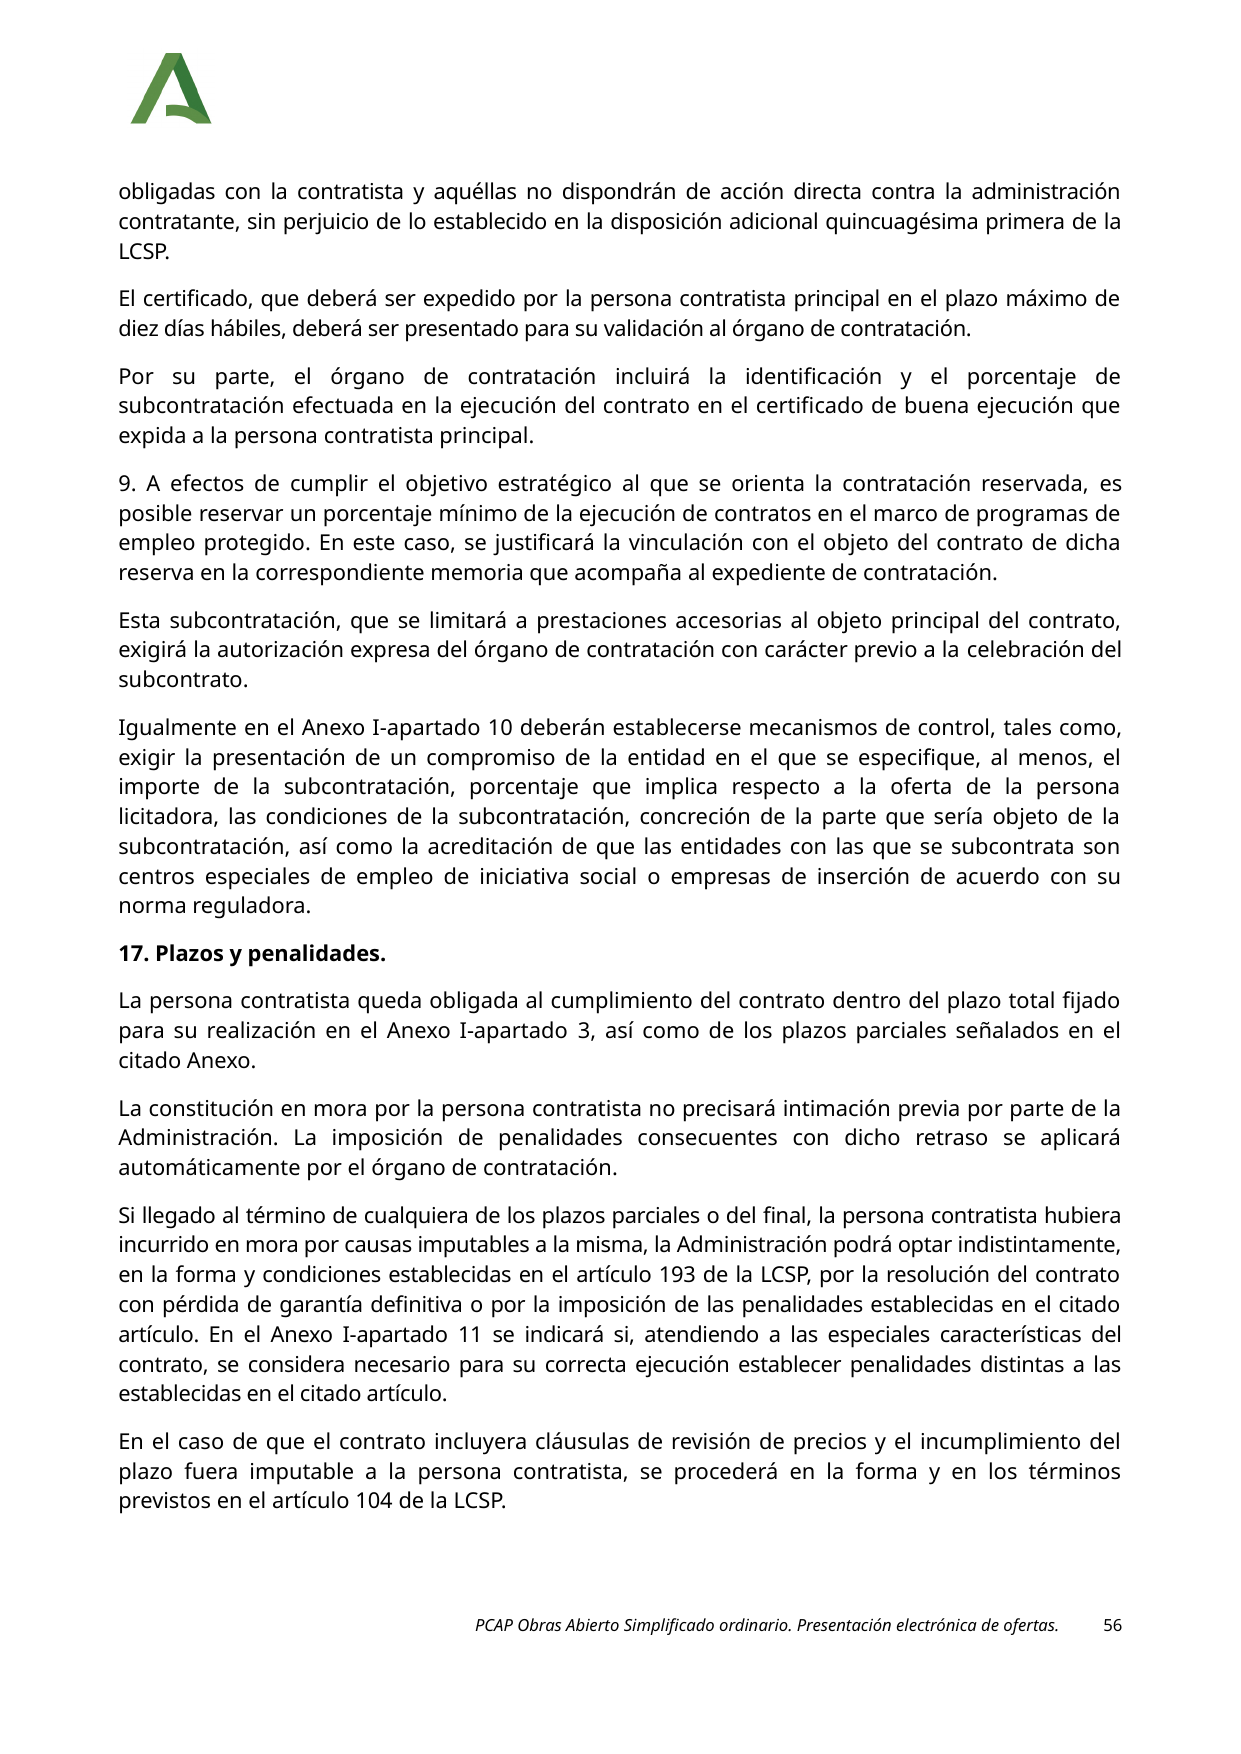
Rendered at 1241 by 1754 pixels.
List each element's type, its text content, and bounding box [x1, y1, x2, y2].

text La persona contratista queda obligada al cumplimiento del contrato dentro del plazo total fijado para su realización en el Anexo I-apartado 3, así como de los plazos parciales señalados en el citado Anexo. [118, 986, 1122, 1075]
text 9. A efectos de cumplir el objetivo estratégico al que se orienta la contratación reservada, es posible reservar un porcentaje mínimo de la ejecución de contratos en el marco de programas de empleo protegido. En este caso, se justificará la vinculación con el objeto del contrato de dicha reserva en la correspondiente memoria que acompaña al expediente de contratación. [118, 468, 1122, 587]
picture [127, 48, 216, 128]
subtitle 17. Plazos y penalidades. [118, 938, 1122, 968]
text Esta subcontratación, que se limitará a prestaciones accesorias al objeto principal del contrato, exigirá la autorización expresa del órgano de contratación con carácter previo a la celebración del subcontrato. [118, 605, 1122, 694]
text Si llegado al término de cualquiera de los plazos parciales o del final, la persona contratista hubiera incurrido en mora por causas imputables a la misma, la Administración podrá optar indistintamente, en la forma y condiciones establecidas en el artículo 193 de la LCSP, por la resolución del contrato con pérdida de garantía definitiva o por la imposición de las penalidades establecidas en el citado artículo. En el Anexo I-apartado 11 se indicará si, atendiendo a las especiales características del contrato, se considera necesario para su correcta ejecución establecer penalidades distintas a las establecidas en el citado artículo. [118, 1200, 1122, 1408]
text Por su parte, el órgano de contratación incluirá la identificación y el porcentaje de subcontratación efectuada en la ejecución del contrato en el certificado de buena ejecución que expida a la persona contratista principal. [118, 361, 1122, 450]
text En el caso de que el contrato incluyera cláusulas de revisión de precios y el incumplimiento del plazo fuera imputable a la persona contratista, se procederá en la forma y en los términos previstos en el artículo 104 de la LCSP. [118, 1426, 1122, 1515]
text La constitución en mora por la persona contratista no precisará intimación previa por parte de la Administración. La imposición de penalidades consecuentes con dicho retraso se aplicará automáticamente por el órgano de contratación. [118, 1093, 1122, 1182]
text Igualmente en el Anexo I-apartado 10 deberán establecerse mecanismos de control, tales como, exigir la presentación de un compromiso de la entidad en el que se especifique, al menos, el importe de la subcontratación, porcentaje que implica respecto a la oferta de la persona licitadora, las condiciones de la subcontratación, concreción de la parte que sería objeto de la subcontratación, así como la acreditación de que las entidades con las que se subcontrata son centros especiales de empleo de iniciativa social o empresas de inserción de acuerdo con su norma reguladora. [118, 712, 1122, 920]
text obligadas con la contratista y aquéllas no dispondrán de acción directa contra la administración contratante, sin perjuicio de lo establecido en la disposición adicional quincuagésima primera de la LCSP. [118, 176, 1122, 266]
text El certificado, que deberá ser expedido por la persona contratista principal en el plazo máximo de diez días hábiles, deberá ser presentado para su validación al órgano de contratación. [118, 283, 1122, 343]
